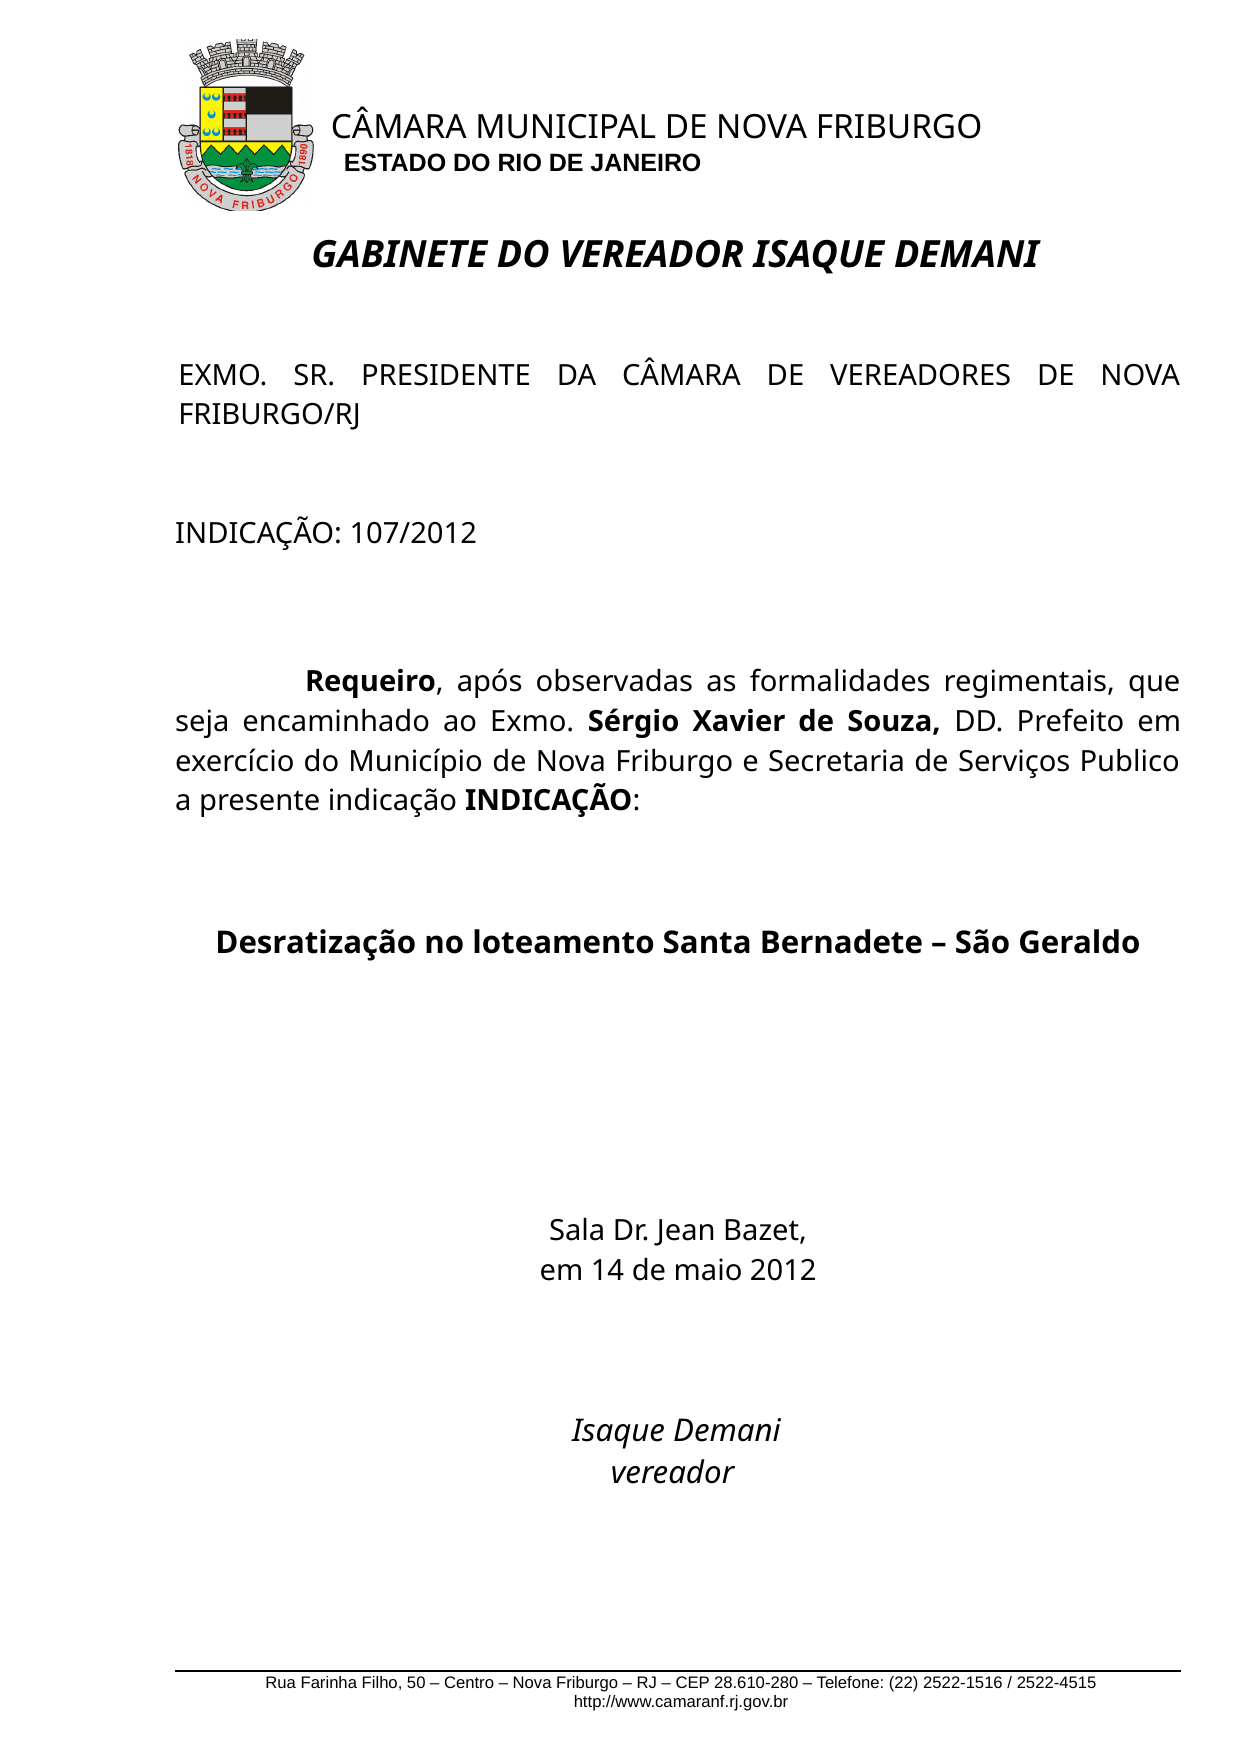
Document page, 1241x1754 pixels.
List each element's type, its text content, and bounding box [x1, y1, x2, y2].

text INDICAÇÃO: 107/2012 [175, 513, 1181, 552]
text Desratização no loteamento Santa Bernadete – São Geraldo [175, 920, 1181, 962]
text EXMO. SR. PRESIDENTE DA CÂMARA DE VEREADORES DE NOVA FRIBURGO/RJ [178, 354, 1181, 433]
text vereador [175, 1450, 1181, 1493]
text GABINETE DO VEREADOR ISAQUE DEMANI [173, 227, 1181, 278]
text em 14 de maio 2012 [175, 1249, 1181, 1289]
text Isaque Demani [175, 1408, 1181, 1450]
text Sala Dr. Jean Bazet, [175, 1209, 1181, 1249]
text Requeiro, após observadas as formalidades regimentais, que seja encaminhado ao Exmo. Sérgio Xavier de Souza, DD. Prefeito em exercício do Município de Nova Friburgo e Secretaria de Serviços Publico a presente indicação INDICAÇÃO: [175, 661, 1181, 819]
